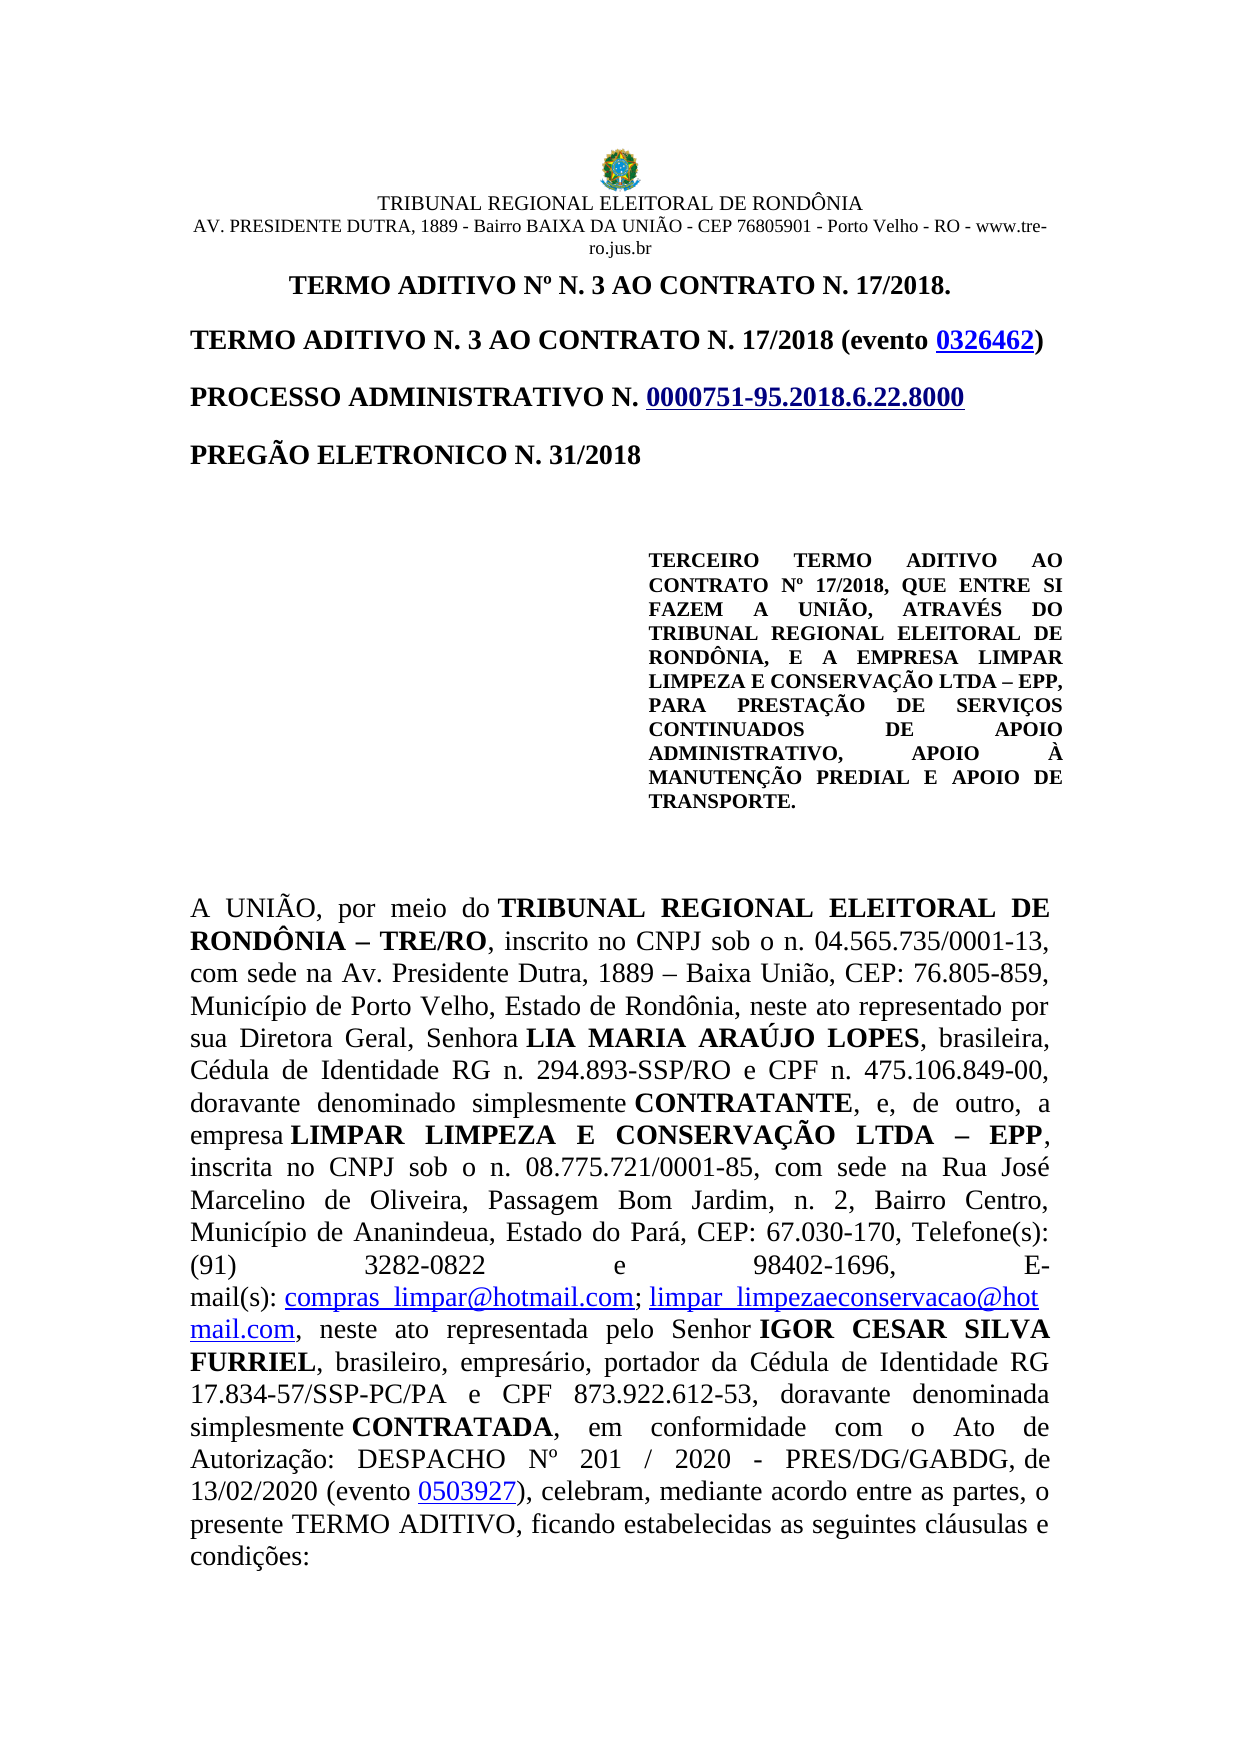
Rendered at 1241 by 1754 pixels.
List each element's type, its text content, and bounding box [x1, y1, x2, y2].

text A UNIÃO, por meio do TRIBUNAL REGIONAL ELEITORAL DE RONDÔNIA – TRE/RO, inscrito no CNPJ sob o n. 04.565.735/0001-13, com sede na Av. Presidente Dutra, 1889 – Baixa União, CEP: 76.805-859, Município de Porto Velho, Estado de Rondônia, neste ato representado por sua Diretora Geral, Senhora LIA MARIA ARAÚJO LOPES, brasileira, Cédula de Identidade RG n. 294.893-SSP/RO e CPF n. 475.106.849-00, doravante denominado simplesmente CONTRATANTE, e, de outro, a empresa LIMPAR LIMPEZA E CONSERVAÇÃO LTDA – EPP, inscrita no CNPJ sob o n. 08.775.721/0001-85, com sede na Rua José Marcelino de Oliveira, Passagem Bom Jardim, n. 2, Bairro Centro, Município de Ananindeua, Estado do Pará, CEP: 67.030-170, Telefone(s): (91) 3282-0822 e 98402-1696, E-mail(s): compras_limpar@hotmail.com; limpar_limpezaeconservacao@hotmail.com, neste ato representada pelo Senhor IGOR CESAR SILVA FURRIEL, brasileiro, empresário, portador da Cédula de Identidade RG 17.834-57/SSP-PC/PA e CPF 873.922.612-53, doravante denominada simplesmente CONTRATADA, em conformidade com o Ato de Autorização: DESPACHO Nº 201 / 2020 - PRES/DG/GABDG, de 13/02/2020 (evento 0503927), celebram, mediante acordo entre as partes, o presente TERMO ADITIVO, ficando estabelecidas as seguintes cláusulas e condições: [190, 891, 1051, 1572]
text AV. PRESIDENTE DUTRA, 1889 - Bairro BAIXA DA UNIÃO - CEP 76805901 - Porto Velho - RO - www.tre-ro.jus.br [177, 215, 1063, 258]
text TERMO ADITIVO N. 3 AO CONTRATO N. 17/2018 (evento 0326462) [190, 323, 1051, 355]
text PREGÃO ELETRONICO N. 31/2018 [190, 438, 1051, 470]
text Termo Aditivo Nº N. 3 AO CONTRATO N. 17/2018. [177, 269, 1063, 300]
text TRIBUNAL REGIONAL ELEITORAL DE RONDÔNIA [177, 191, 1063, 215]
text TERCEIRO TERMO ADITIVO AO CONTRATO Nº 17/2018, QUE ENTRE SI FAZEM A UNIÃO, ATRAVÉS DO TRIBUNAL REGIONAL ELEITORAL DE RONDÔNIA, E A EMPRESA LIMPAR LIMPEZA E CONSERVAÇÃO LTDA – EPP, PARA PRESTAÇÃO DE SERVIÇOS CONTINUADOS DE APOIO ADMINISTRATIVO, APOIO À MANUTENÇÃO PREDIAL E APOIO DE TRANSPORTE. [648, 548, 1063, 813]
text PROCESSO ADMINISTRATIVO N. 0000751-95.2018.6.22.8000 [190, 380, 1051, 413]
